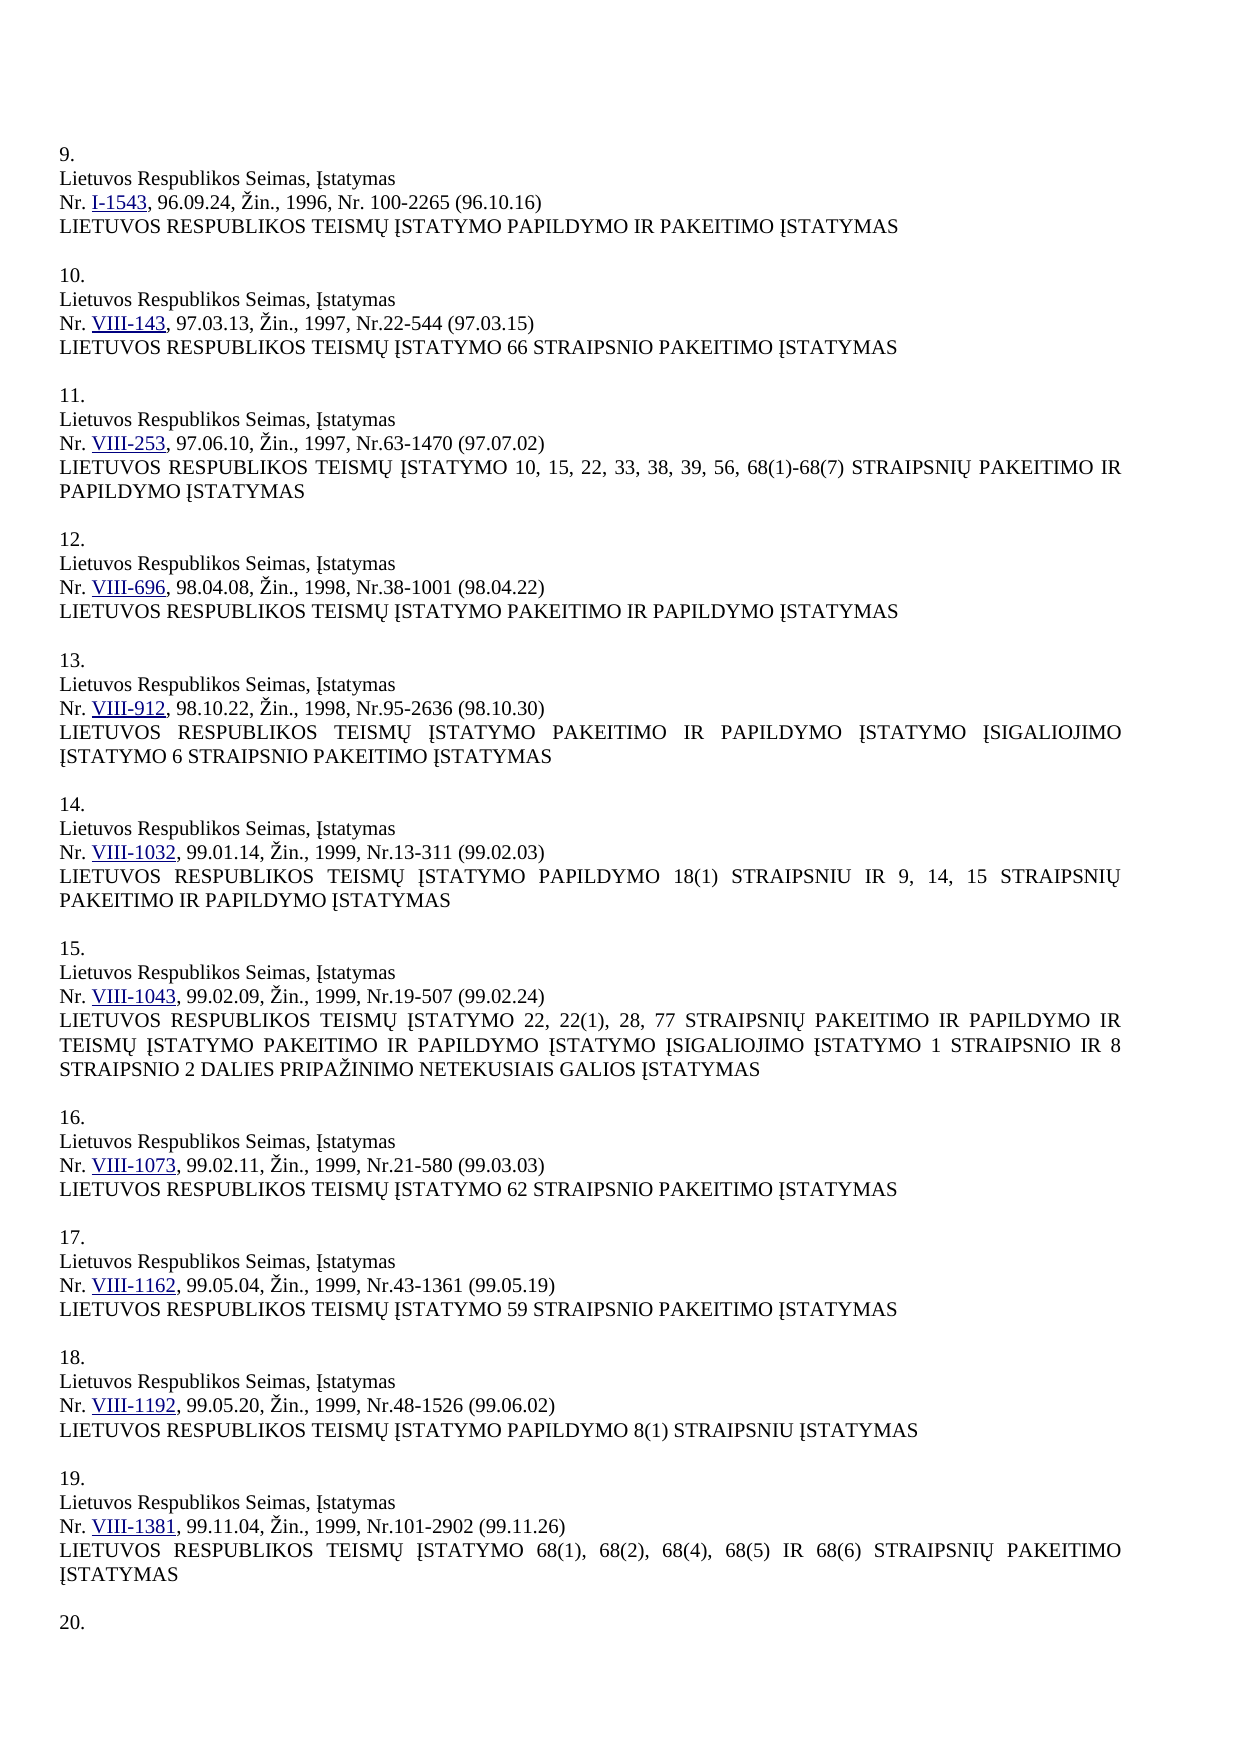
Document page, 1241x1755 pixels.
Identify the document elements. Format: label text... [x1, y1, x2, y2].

text 13. [59, 647, 1122, 672]
text LIETUVOS RESPUBLIKOS TEISMŲ ĮSTATYMO PAPILDYMO 18(1) STRAIPSNIU IR 9, 14, 15 STRAIPSNIŲ PAKEITIMO IR PAPILDYMO ĮSTATYMAS [59, 864, 1122, 912]
text 10. [59, 262, 1122, 287]
text 14. [59, 792, 1122, 816]
text 19. [59, 1466, 1122, 1490]
text Nr. VIII-696, 98.04.08, Žin., 1998, Nr.38-1001 (98.04.22) [59, 575, 1122, 599]
text LIETUVOS RESPUBLIKOS TEISMŲ ĮSTATYMO PAKEITIMO IR PAPILDYMO ĮSTATYMO ĮSIGALIOJIMO ĮSTATYMO 6 STRAIPSNIO PAKEITIMO ĮSTATYMAS [59, 720, 1122, 768]
text Lietuvos Respublikos Seimas, Įstatymas [59, 287, 1122, 311]
text LIETUVOS RESPUBLIKOS TEISMŲ ĮSTATYMO PAPILDYMO 8(1) STRAIPSNIU ĮSTATYMAS [59, 1417, 1122, 1442]
text Lietuvos Respublikos Seimas, Įstatymas [59, 960, 1122, 984]
text Lietuvos Respublikos Seimas, Įstatymas [59, 672, 1122, 696]
text 20. [59, 1610, 1122, 1634]
text 16. [59, 1105, 1122, 1129]
text 12. [59, 527, 1122, 551]
text 9. [59, 142, 1122, 166]
text 11. [59, 383, 1122, 407]
text 15. [59, 936, 1122, 960]
text LIETUVOS RESPUBLIKOS TEISMŲ ĮSTATYMO 68(1), 68(2), 68(4), 68(5) IR 68(6) STRAIPSNIŲ PAKEITIMO ĮSTATYMAS [59, 1538, 1122, 1586]
text LIETUVOS RESPUBLIKOS TEISMŲ ĮSTATYMO PAPILDYMO IR PAKEITIMO ĮSTATYMAS [59, 214, 1122, 238]
text Nr. VIII-143, 97.03.13, Žin., 1997, Nr.22-544 (97.03.15) [59, 311, 1122, 335]
text LIETUVOS RESPUBLIKOS TEISMŲ ĮSTATYMO PAKEITIMO IR PAPILDYMO ĮSTATYMAS [59, 599, 1122, 623]
text LIETUVOS RESPUBLIKOS TEISMŲ ĮSTATYMO 66 STRAIPSNIO PAKEITIMO ĮSTATYMAS [59, 335, 1122, 359]
text Nr. I-1543, 96.09.24, Žin., 1996, Nr. 100-2265 (96.10.16) [59, 190, 1122, 214]
text Nr. VIII-1162, 99.05.04, Žin., 1999, Nr.43-1361 (99.05.19) [59, 1273, 1122, 1297]
text 18. [59, 1345, 1122, 1369]
text Lietuvos Respublikos Seimas, Įstatymas [59, 1129, 1122, 1153]
text LIETUVOS RESPUBLIKOS TEISMŲ ĮSTATYMO 62 STRAIPSNIO PAKEITIMO ĮSTATYMAS [59, 1177, 1122, 1201]
text Nr. VIII-1043, 99.02.09, Žin., 1999, Nr.19-507 (99.02.24) [59, 984, 1122, 1008]
text Nr. VIII-253, 97.06.10, Žin., 1997, Nr.63-1470 (97.07.02) [59, 431, 1122, 455]
text LIETUVOS RESPUBLIKOS TEISMŲ ĮSTATYMO 10, 15, 22, 33, 38, 39, 56, 68(1)-68(7) STRAIPSNIŲ PAKEITIMO IR PAPILDYMO ĮSTATYMAS [59, 455, 1122, 503]
text Lietuvos Respublikos Seimas, Įstatymas [59, 166, 1122, 190]
text Lietuvos Respublikos Seimas, Įstatymas [59, 1369, 1122, 1393]
text 17. [59, 1225, 1122, 1249]
text Lietuvos Respublikos Seimas, Įstatymas [59, 407, 1122, 431]
text Lietuvos Respublikos Seimas, Įstatymas [59, 551, 1122, 575]
text Lietuvos Respublikos Seimas, Įstatymas [59, 1490, 1122, 1514]
text Lietuvos Respublikos Seimas, Įstatymas [59, 816, 1122, 840]
text LIETUVOS RESPUBLIKOS TEISMŲ ĮSTATYMO 22, 22(1), 28, 77 STRAIPSNIŲ PAKEITIMO IR PAPILDYMO IR TEISMŲ ĮSTATYMO PAKEITIMO IR PAPILDYMO ĮSTATYMO ĮSIGALIOJIMO ĮSTATYMO 1 STRAIPSNIO IR 8 STRAIPSNIO 2 DALIES PRIPAŽINIMO NETEKUSIAIS GALIOS ĮSTATYMAS [59, 1008, 1122, 1081]
text Nr. VIII-1073, 99.02.11, Žin., 1999, Nr.21-580 (99.03.03) [59, 1153, 1122, 1177]
text LIETUVOS RESPUBLIKOS TEISMŲ ĮSTATYMO 59 STRAIPSNIO PAKEITIMO ĮSTATYMAS [59, 1297, 1122, 1321]
text Nr. VIII-1381, 99.11.04, Žin., 1999, Nr.101-2902 (99.11.26) [59, 1514, 1122, 1538]
text Lietuvos Respublikos Seimas, Įstatymas [59, 1249, 1122, 1273]
text Nr. VIII-912, 98.10.22, Žin., 1998, Nr.95-2636 (98.10.30) [59, 696, 1122, 720]
text Nr. VIII-1032, 99.01.14, Žin., 1999, Nr.13-311 (99.02.03) [59, 840, 1122, 864]
text Nr. VIII-1192, 99.05.20, Žin., 1999, Nr.48-1526 (99.06.02) [59, 1393, 1122, 1417]
